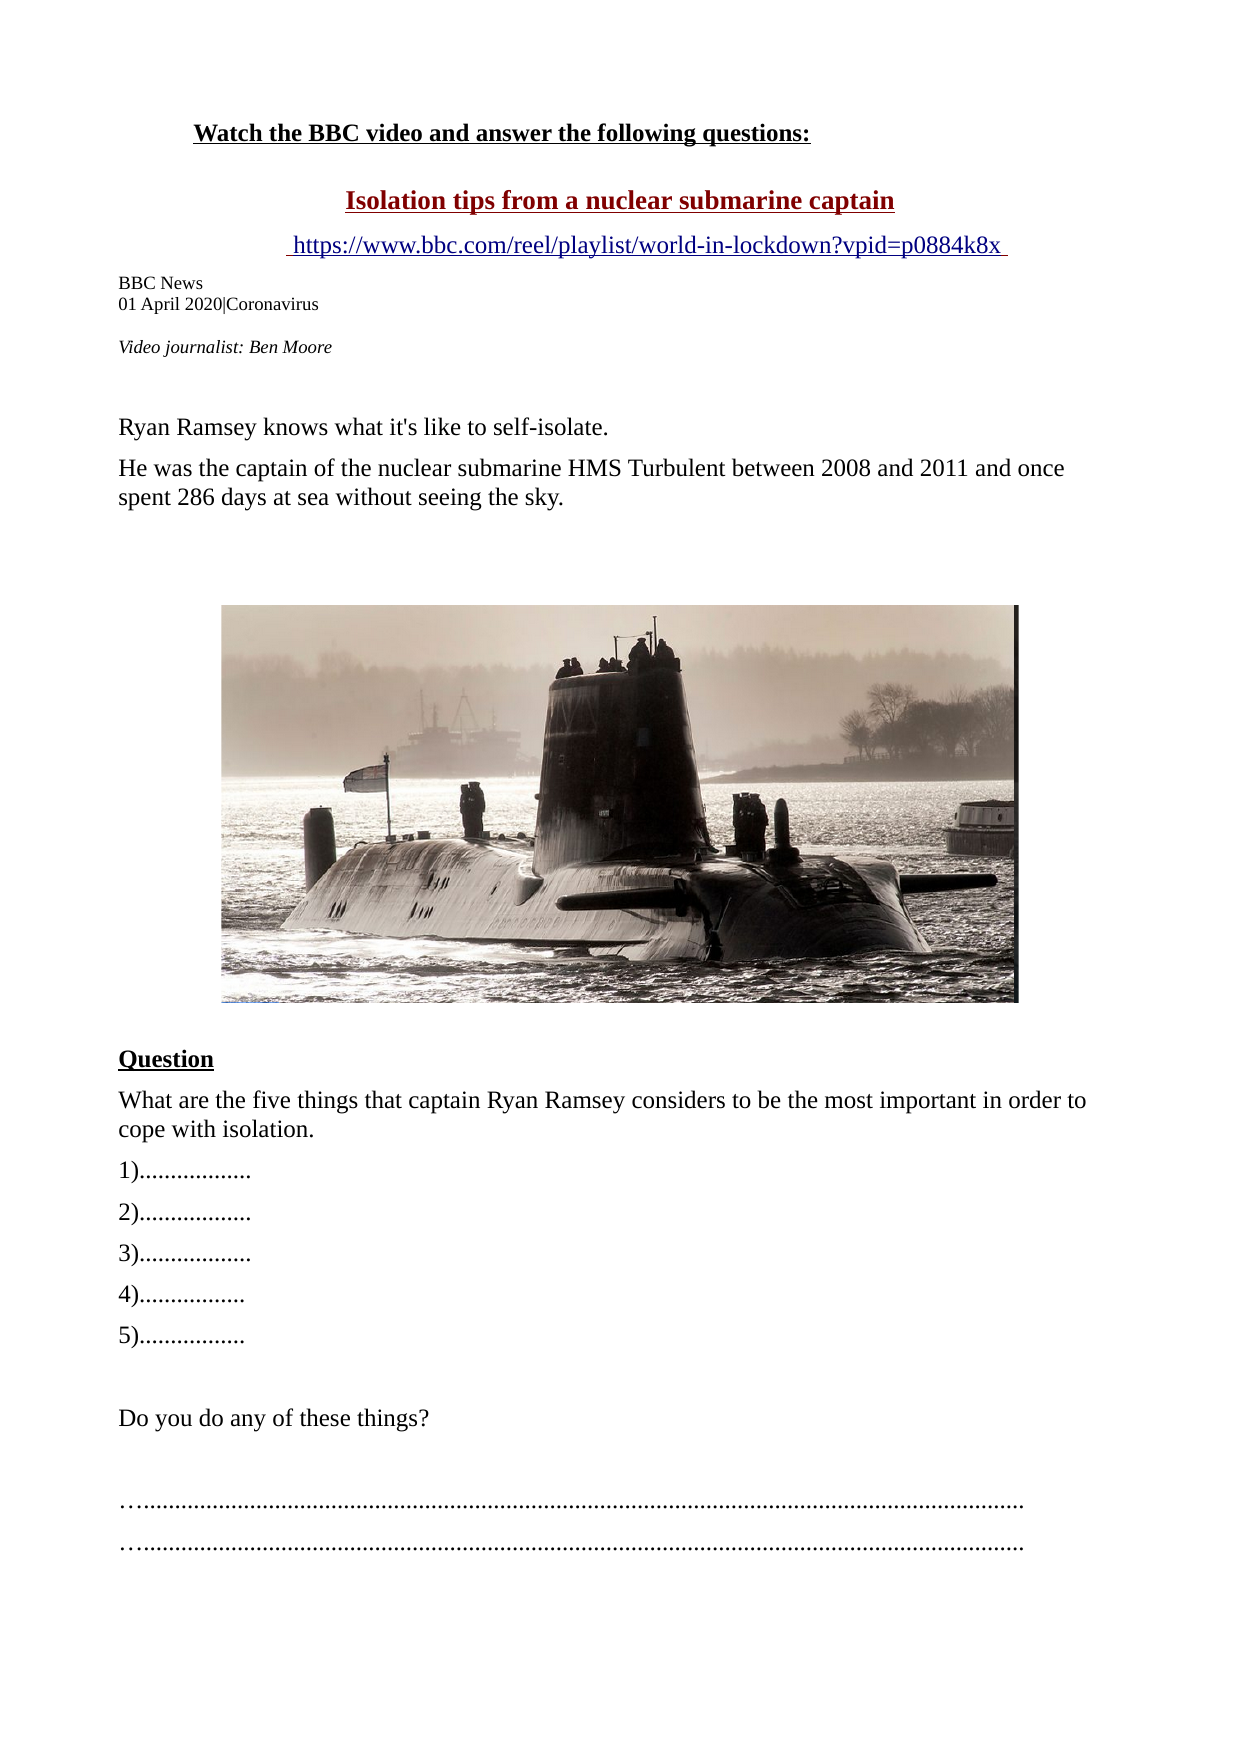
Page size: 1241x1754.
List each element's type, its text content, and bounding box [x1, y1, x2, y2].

text https://www.bbc.com/reel/playlist/world-in-lockdown?vpid=p0884k8x [118, 228, 1122, 259]
list Watch the BBC video and answer the following questions: [156, 118, 1122, 147]
text 5)................. [118, 1321, 1122, 1349]
text BBC News [118, 272, 1122, 293]
text 01 April 2020|Coronavirus [118, 293, 1122, 315]
text Ryan Ramsey knows what it's like to self-isolate. [118, 412, 1122, 440]
text 1).................. [118, 1156, 1122, 1184]
text 4)................. [118, 1279, 1122, 1308]
text He was the captain of the nuclear submarine HMS Turbulent between 2008 and 2011 and once spent 286 days at sea without seeing the sky. [118, 453, 1122, 510]
picture [221, 605, 1019, 1003]
text …............................................................................................................................................. [118, 1486, 1122, 1514]
text Video journalist: Ben Moore [118, 336, 1122, 358]
text Do you do any of these things? [118, 1403, 1122, 1432]
text Question [118, 1044, 1122, 1073]
text 2).................. [118, 1197, 1122, 1226]
text What are the five things that captain Ryan Ramsey considers to be the most important in order to cope with isolation. [118, 1086, 1122, 1143]
text …............................................................................................................................................. [118, 1527, 1122, 1556]
subtitle Isolation tips from a nuclear submarine captain [118, 184, 1122, 216]
text 3).................. [118, 1238, 1122, 1267]
